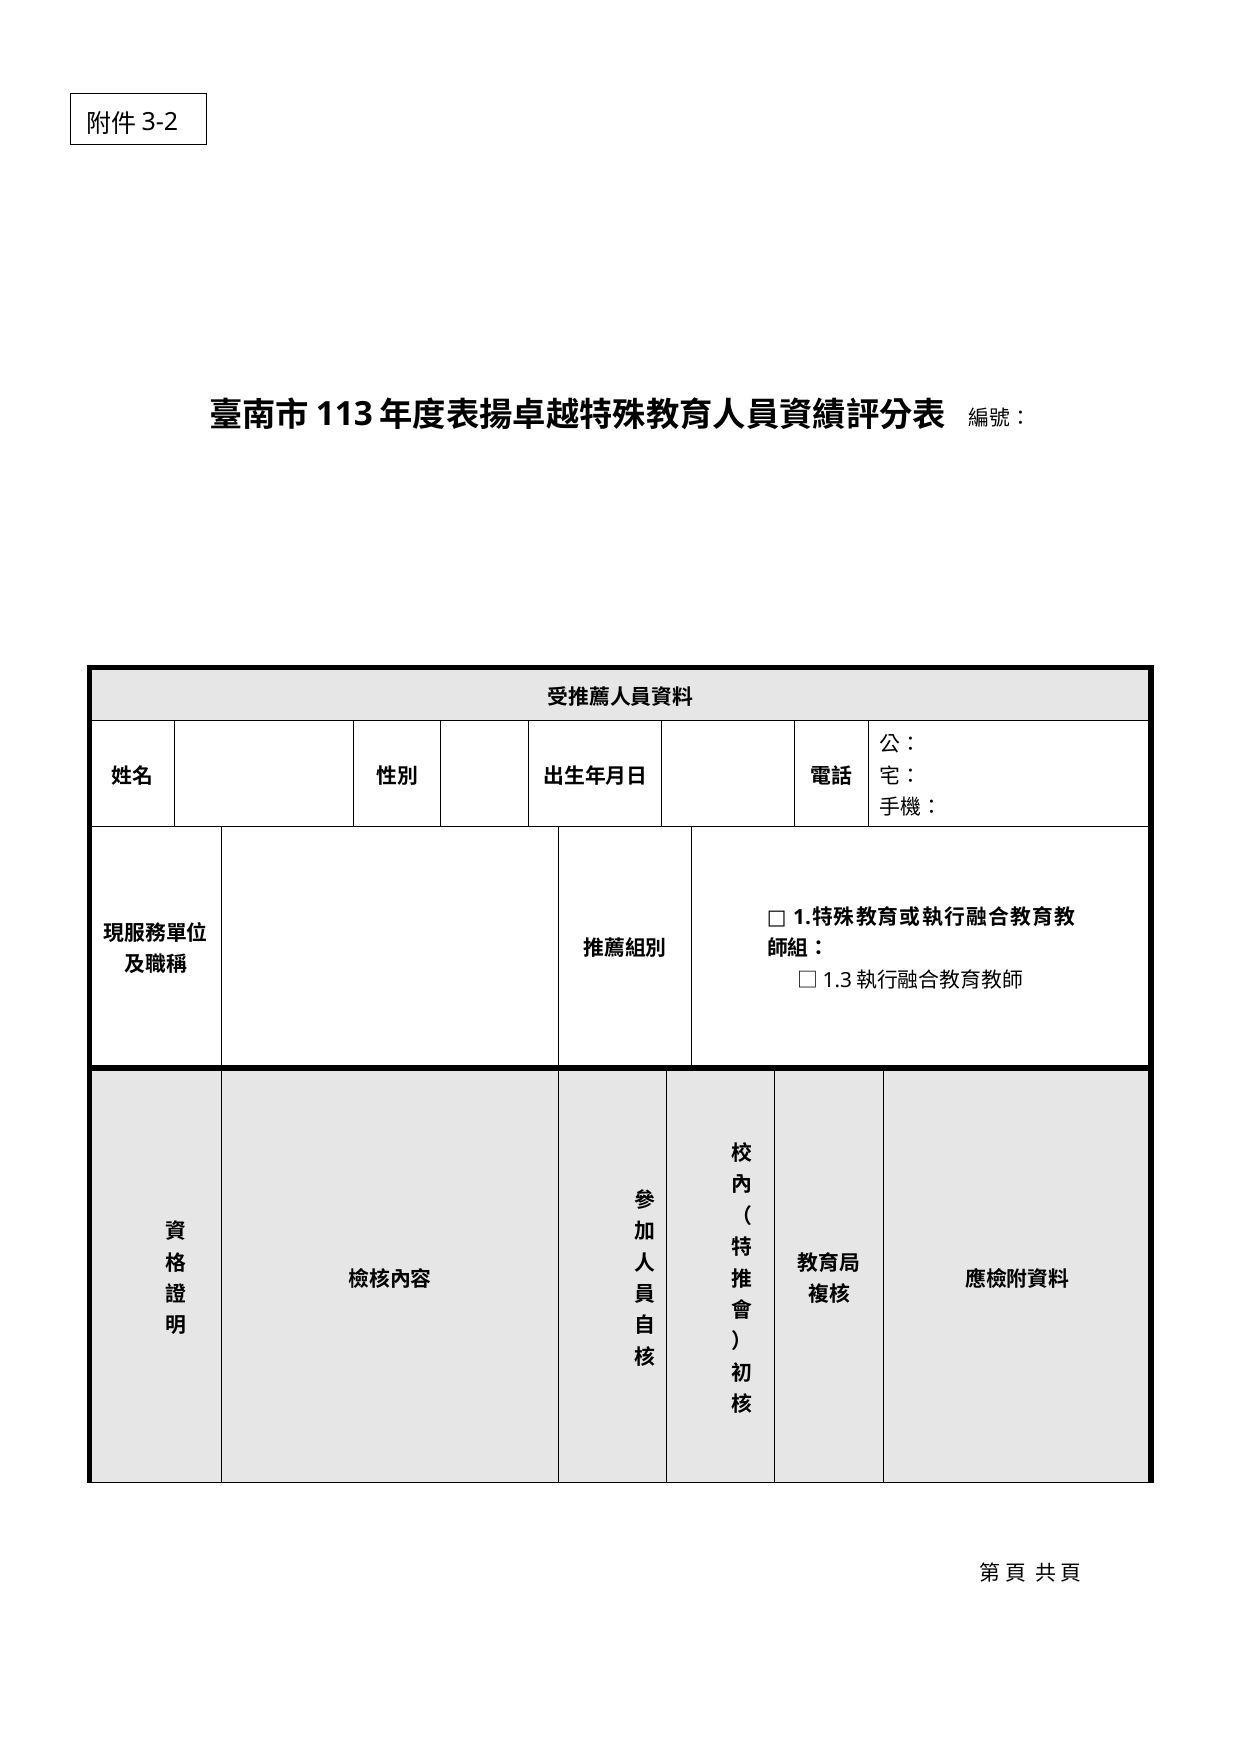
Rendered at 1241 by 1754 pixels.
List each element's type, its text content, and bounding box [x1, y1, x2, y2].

table_cell 檢核內容 [222, 1071, 558, 1482]
table_cell 出生年月日 [529, 721, 661, 826]
table_cell [662, 721, 794, 826]
table_cell 姓名 [92, 721, 174, 826]
table_cell 性別 [354, 721, 440, 826]
table_cell [222, 827, 558, 1065]
table_header 受推薦人員資料 [92, 670, 1148, 720]
table_cell 推薦組別 [559, 827, 691, 1065]
subtitle 臺南市113年度表揚卓越特殊教育人員資績評分表 編號： [94, 385, 1146, 500]
table_cell 校內 （特推會） 初核 [667, 1071, 774, 1482]
table_cell □ 1.特殊教育或執行融合教育教師組： □ 1.3執行融合教育教師 [692, 827, 1148, 1065]
table_cell 應檢附資料 [884, 1071, 1148, 1482]
table_cell 參加人員 自核 [559, 1071, 666, 1482]
subtitle 附件3-2 [86, 102, 190, 136]
table_cell [441, 721, 528, 826]
table_cell 資格證明 [92, 1071, 221, 1482]
table_cell [175, 721, 353, 826]
table_cell 教育局 複核 [775, 1071, 883, 1482]
table_cell 公： 宅： 手機： [869, 721, 1148, 826]
table_cell 現服務單位 及職稱 [92, 827, 221, 1065]
table_cell 電話 [795, 721, 868, 826]
